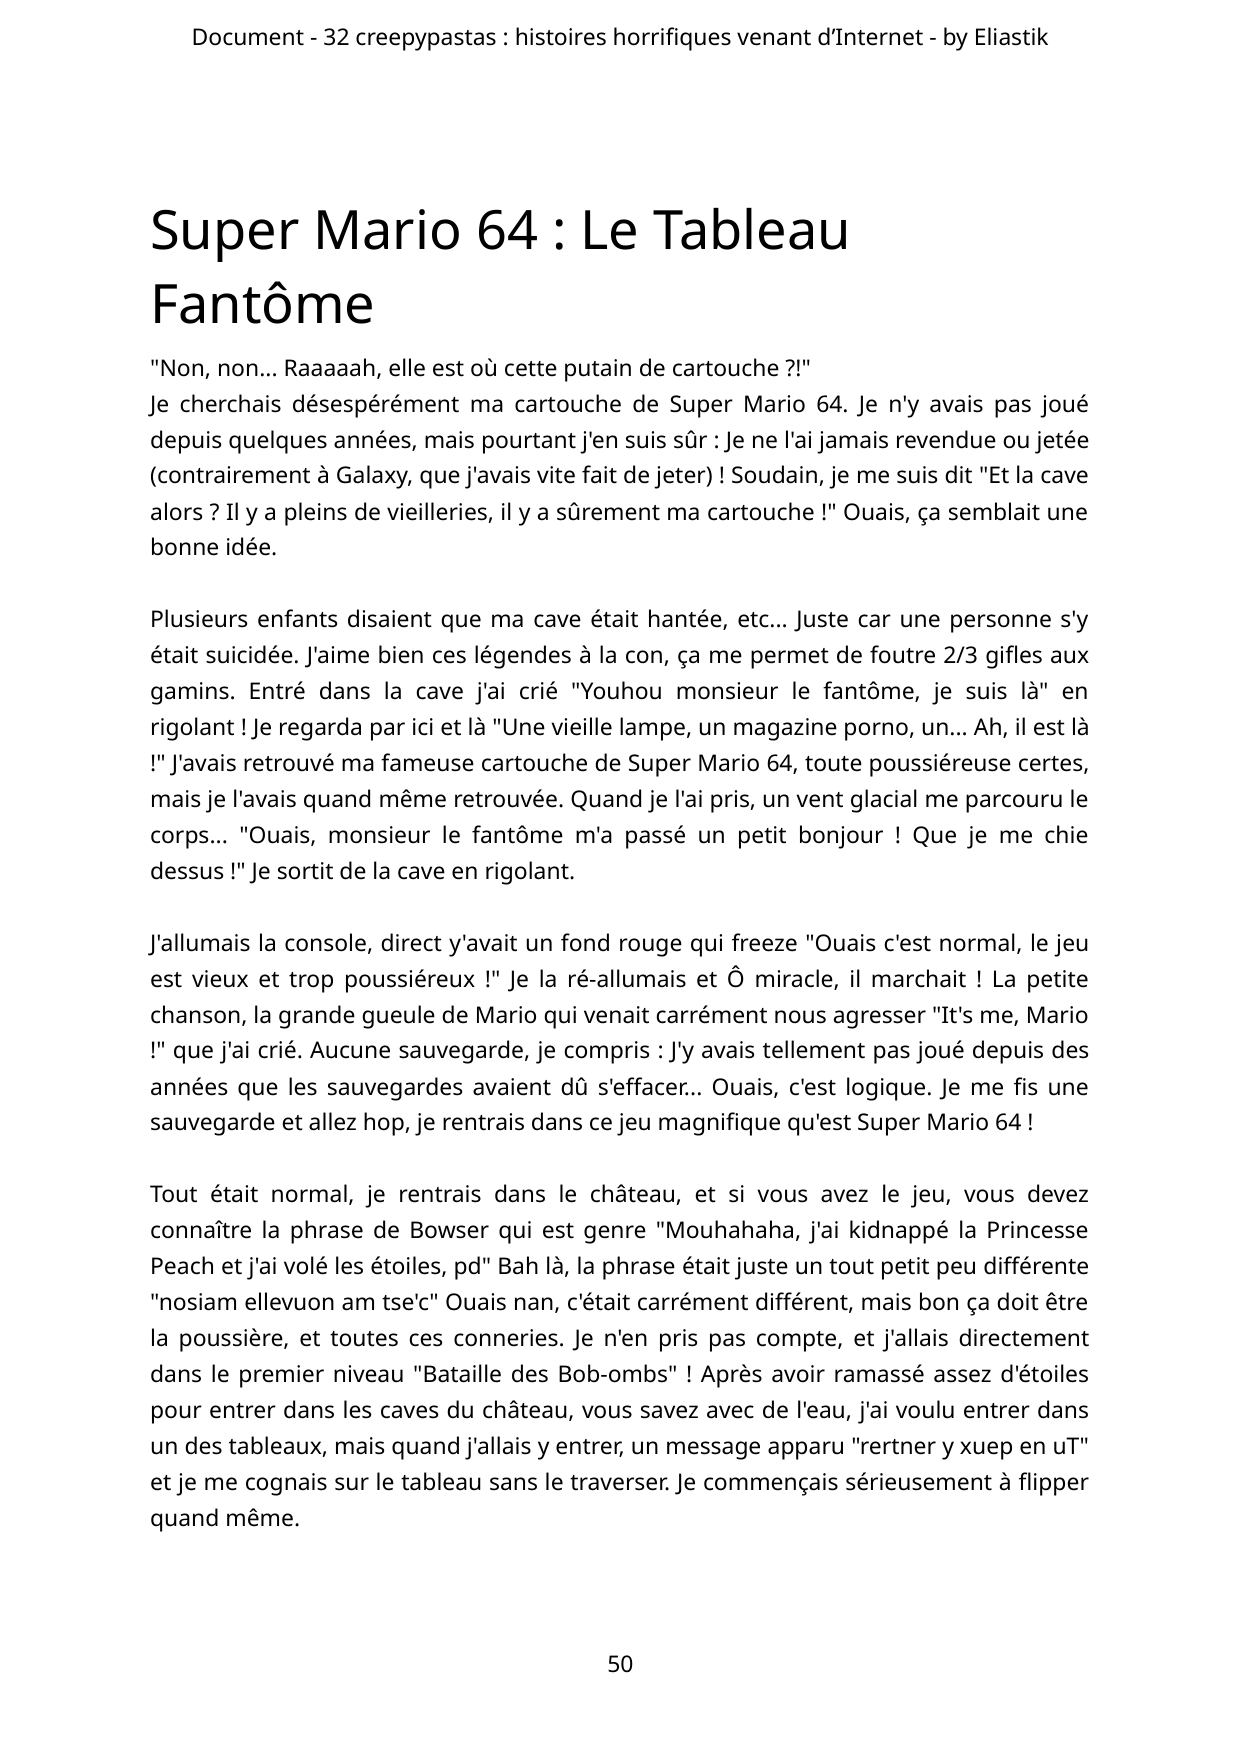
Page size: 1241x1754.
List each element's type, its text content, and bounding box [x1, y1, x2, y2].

text Tout était normal, je rentrais dans le château, et si vous avez le jeu, vous devez connaître la phrase de Bowser qui est genre "Mouhahaha, j'ai kidnappé la Princesse Peach et j'ai volé les étoiles, pd" Bah là, la phrase était juste un tout petit peu différente "nosiam ellevuon am tse'c" Ouais nan, c'était carrément différent, mais bon ça doit être la poussière, et toutes ces conneries. Je n'en pris pas compte, et j'allais directement dans le premier niveau "Bataille des Bob-ombs" ! Après avoir ramassé assez d'étoiles pour entrer dans les caves du château, vous savez avec de l'eau, j'ai voulu entrer dans un des tableaux, mais quand j'allais y entrer, un message apparu "rertner y xuep en uT" et je me cognais sur le tableau sans le traverser. Je commençais sérieusement à flipper quand même. [150, 1178, 1090, 1533]
text Je cherchais désespérément ma cartouche de Super Mario 64. Je n'y avais pas joué depuis quelques années, mais pourtant j'en suis sûr : Je ne l'ai jamais revendue ou jetée (contrairement à Galaxy, que j'avais vite fait de jeter) ! Soudain, je me suis dit "Et la cave alors ? Il y a pleins de vieilleries, il y a sûrement ma cartouche !" Ouais, ça semblait une bonne idée. [150, 388, 1090, 563]
text J'allumais la console, direct y'avait un fond rouge qui freeze "Ouais c'est normal, le jeu est vieux et trop poussiéreux !" Je la ré-allumais et Ô miracle, il marchait ! La petite chanson, la grande gueule de Mario qui venait carrément nous agresser "It's me, Mario !" que j'ai crié. Aucune sauvegarde, je compris : J'y avais tellement pas joué depuis des années que les sauvegardes avaient dû s'effacer... Ouais, c'est logique. Je me fis une sauvegarde et allez hop, je rentrais dans ce jeu magnifique qu'est Super Mario 64 ! [150, 927, 1090, 1138]
text "Non, non... Raaaaah, elle est où cette putain de cartouche ?!" [150, 352, 1090, 383]
subtitle Super Mario 64 : Le Tableau Fantôme [150, 192, 1090, 339]
text Plusieurs enfants disaient que ma cave était hantée, etc... Juste car une personne s'y était suicidée. J'aime bien ces légendes à la con, ça me permet de foutre 2/3 gifles aux gamins. Entré dans la cave j'ai crié "Youhou monsieur le fantôme, je suis là" en rigolant ! Je regarda par ici et là "Une vieille lampe, un magazine porno, un... Ah, il est là !" J'avais retrouvé ma fameuse cartouche de Super Mario 64, toute poussiéreuse certes, mais je l'avais quand même retrouvée. Quand je l'ai pris, un vent glacial me parcouru le corps... "Ouais, monsieur le fantôme m'a passé un petit bonjour ! Que je me chie dessus !" Je sortit de la cave en rigolant. [150, 603, 1090, 886]
